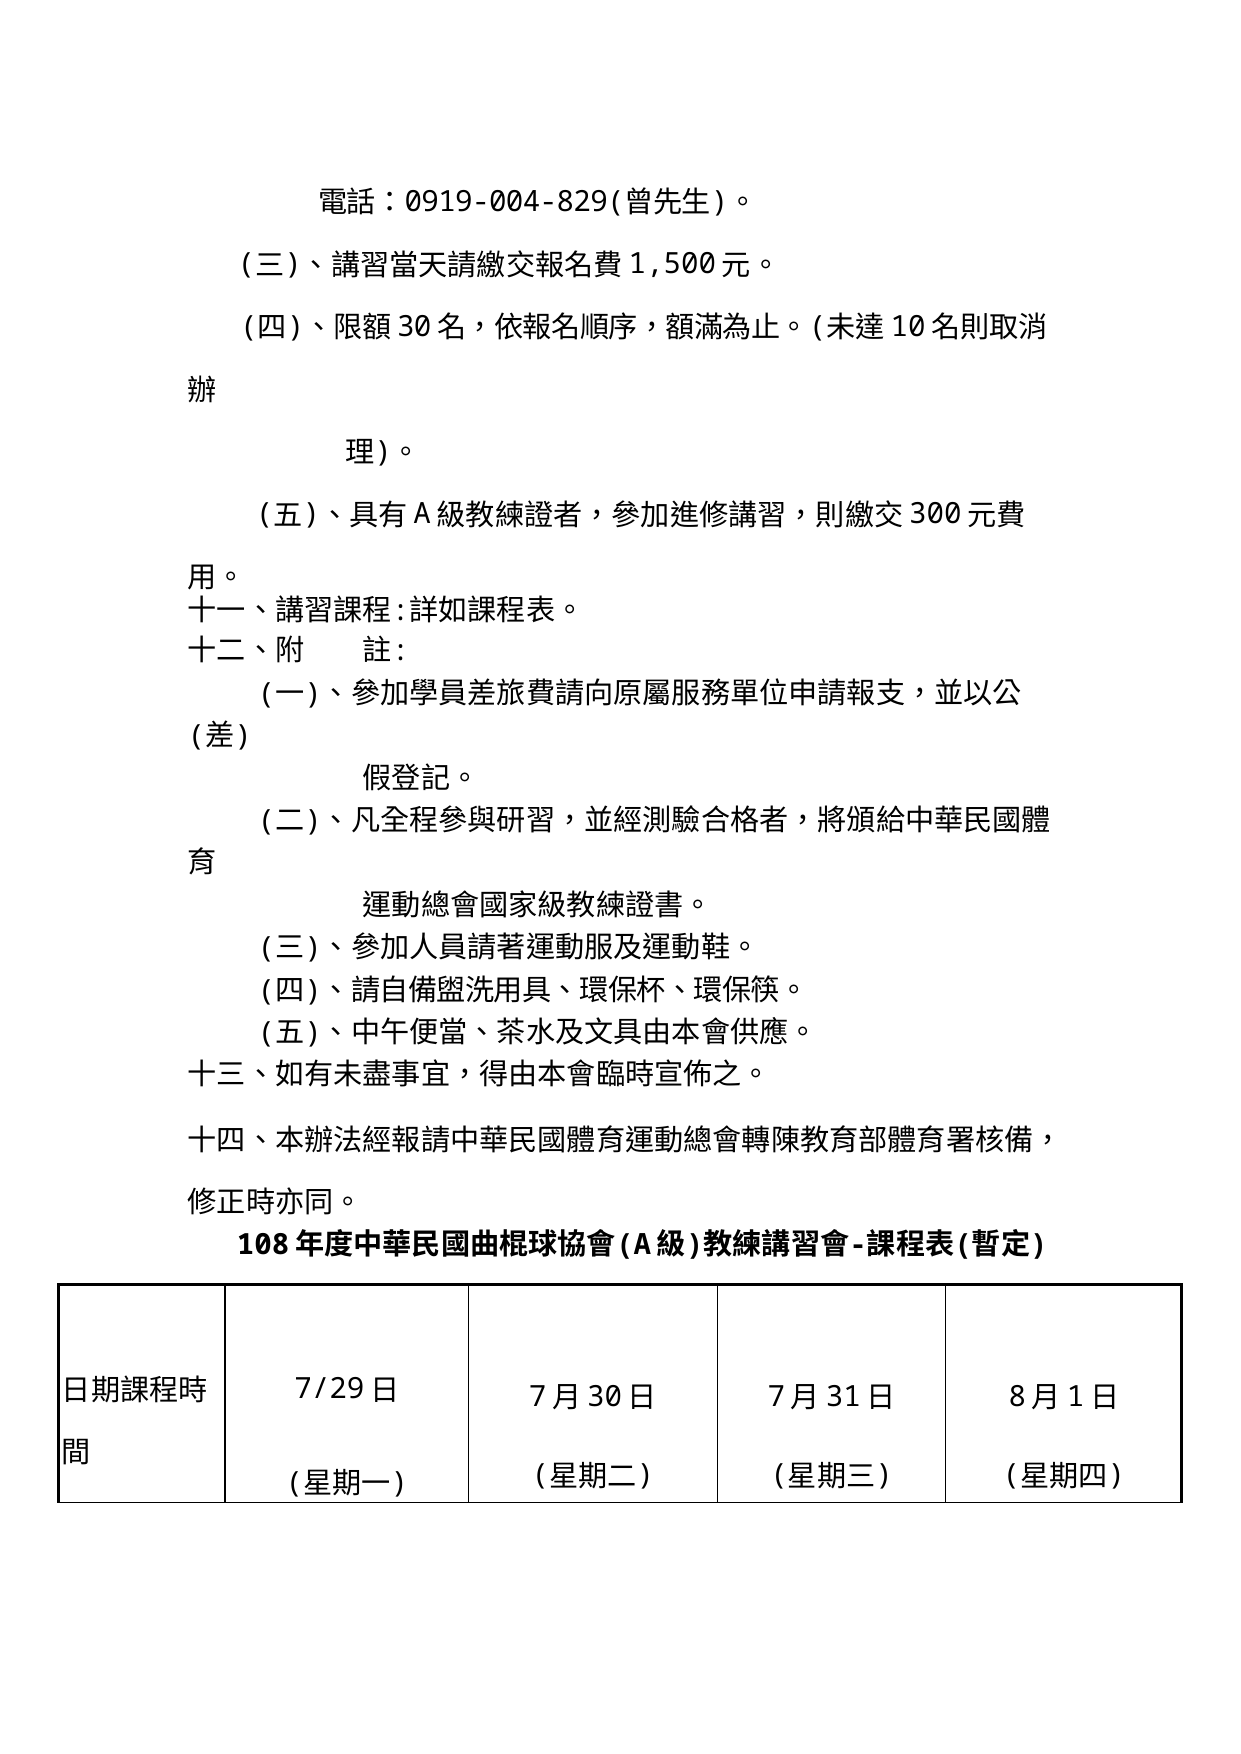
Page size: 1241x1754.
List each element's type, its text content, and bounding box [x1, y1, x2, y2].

text (一)、參加學員差旅費請向原屬服務單位申請報支，並以公(差) [187, 669, 1053, 754]
text 運動總會國家級教練證書。 [187, 881, 1053, 924]
text (三)、講習當天請繳交報名費1,500元。 [237, 221, 1053, 283]
text 理)。 [187, 408, 1053, 471]
text (五)、具有A級教練證者，參加進修講習，則繳交300元費用。 [187, 471, 1053, 596]
text (二)、凡全程參與研習，並經測驗合格者，將頒給中華民國體育 [187, 797, 1053, 881]
text 十四、本辦法經報請中華民國體育運動總會轉陳教育部體育署核備，修正時亦同。 [187, 1096, 1053, 1221]
table_header 7/29日 (星期一) [226, 1286, 468, 1502]
table_header 7月31日 (星期三) [718, 1286, 945, 1502]
text 十三、如有未盡事宜，得由本會臨時宣佈之。 [187, 1051, 1053, 1093]
text (四)、限額30名，依報名順序，額滿為止。(未達10名則取消辦 [187, 283, 1053, 408]
text 十一、講習課程:詳如課程表。 [187, 596, 1053, 627]
text 108年度中華民國曲棍球協會(A級)教練講習會-課程表(暫定) [187, 1221, 1053, 1263]
text (五)、中午便當、茶水及文具由本會供應。 [187, 1008, 1053, 1051]
table_header 8月1日 (星期四) [946, 1286, 1180, 1502]
text 假登記。 [187, 754, 1053, 797]
text 電話：0919-004-829(曾先生)。 [187, 158, 1053, 221]
table_header 7月30日 (星期二) [469, 1286, 717, 1502]
text 十二、附 註: [187, 627, 1053, 669]
text (四)、請自備盥洗用具、環保杯、環保筷。 [187, 966, 1053, 1008]
text (三)、參加人員請著運動服及運動鞋。 [187, 924, 1053, 966]
table_header 日期課程時間 [60, 1286, 224, 1502]
